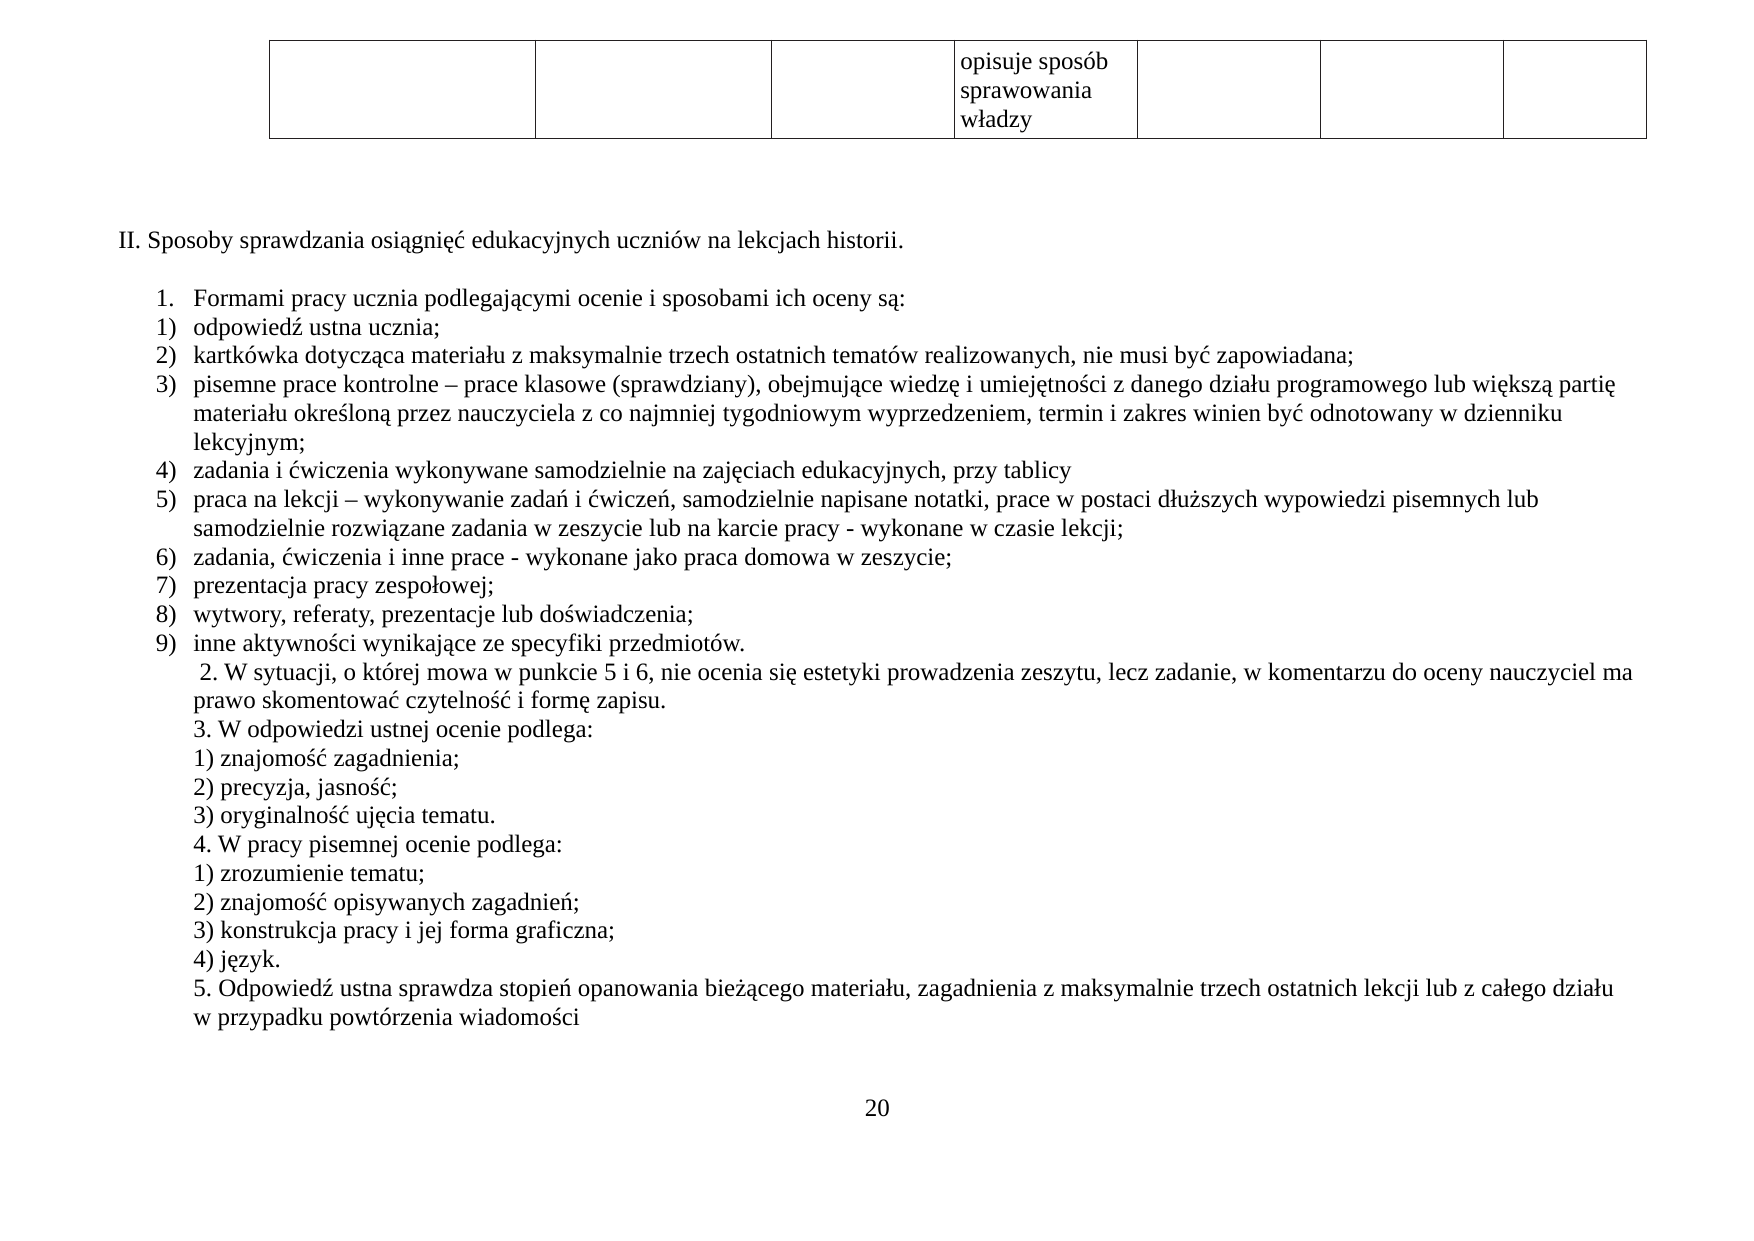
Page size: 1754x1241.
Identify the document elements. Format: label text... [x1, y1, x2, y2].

table_header [536, 41, 771, 138]
list 5. Odpowiedź ustna sprawdza stopień opanowania bieżącego materiału, zagadnienia z maksymalnie trzech ostatnich lekcji lub z całego działu w przypadku powtórzenia wiadomości [156, 973, 1636, 1031]
table_header [1138, 41, 1320, 138]
table_header [772, 41, 954, 138]
table_header opisuje sposób sprawowania władzy [955, 41, 1137, 138]
list pisemne prace kontrolne – prace klasowe (sprawdziany), obejmujące wiedzę i umiejętności z danego działu programowego lub większą partię materiału określoną przez nauczyciela z co najmniej tygodniowym wyprzedzeniem, termin i zakres winien być odnotowany w dzienniku lekcyjnym; [156, 369, 1636, 456]
list praca na lekcji – wykonywanie zadań i ćwiczeń, samodzielnie napisane notatki, prace w postaci dłuższych wypowiedzi pisemnych lub samodzielnie rozwiązane zadania w zeszycie lub na karcie pracy - wykonane w czasie lekcji; [156, 484, 1636, 542]
list prezentacja pracy zespołowej; [156, 571, 1636, 599]
list inne aktywności wynikające ze specyfiki przedmiotów. [156, 628, 1636, 657]
list 1) znajomość zagadnienia; [156, 743, 1636, 772]
list 4) język. [156, 944, 1636, 973]
table_header [1504, 41, 1646, 138]
text II. Sposoby sprawdzania osiągnięć edukacyjnych uczniów na lekcjach historii. [118, 226, 1636, 254]
list wytwory, referaty, prezentacje lub doświadczenia; [156, 599, 1636, 628]
list 2. W sytuacji, o której mowa w punkcie 5 i 6, nie ocenia się estetyki prowadzenia zeszytu, lecz zadanie, w komentarzu do oceny nauczyciel ma prawo skomentować czytelność i formę zapisu. [156, 657, 1636, 714]
list zadania i ćwiczenia wykonywane samodzielnie na zajęciach edukacyjnych, przy tablicy [156, 456, 1636, 484]
list 3) oryginalność ujęcia tematu. [156, 801, 1636, 829]
list 3) konstrukcja pracy i jej forma graficzna; [156, 916, 1636, 944]
list odpowiedź ustna ucznia; [156, 312, 1636, 341]
table_header [270, 41, 535, 138]
list 1) zrozumienie tematu; [156, 858, 1636, 887]
list kartkówka dotycząca materiału z maksymalnie trzech ostatnich tematów realizowanych, nie musi być zapowiadana; [156, 341, 1636, 369]
list 4. W pracy pisemnej ocenie podlega: [156, 829, 1636, 858]
table_header [1321, 41, 1503, 138]
list 2) znajomość opisywanych zagadnień; [156, 887, 1636, 916]
list 2) precyzja, jasność; [156, 772, 1636, 801]
list Formami pracy ucznia podlegającymi ocenie i sposobami ich oceny są: [156, 283, 1636, 312]
list 3. W odpowiedzi ustnej ocenie podlega: [156, 714, 1636, 743]
list zadania, ćwiczenia i inne prace - wykonane jako praca domowa w zeszycie; [156, 542, 1636, 571]
